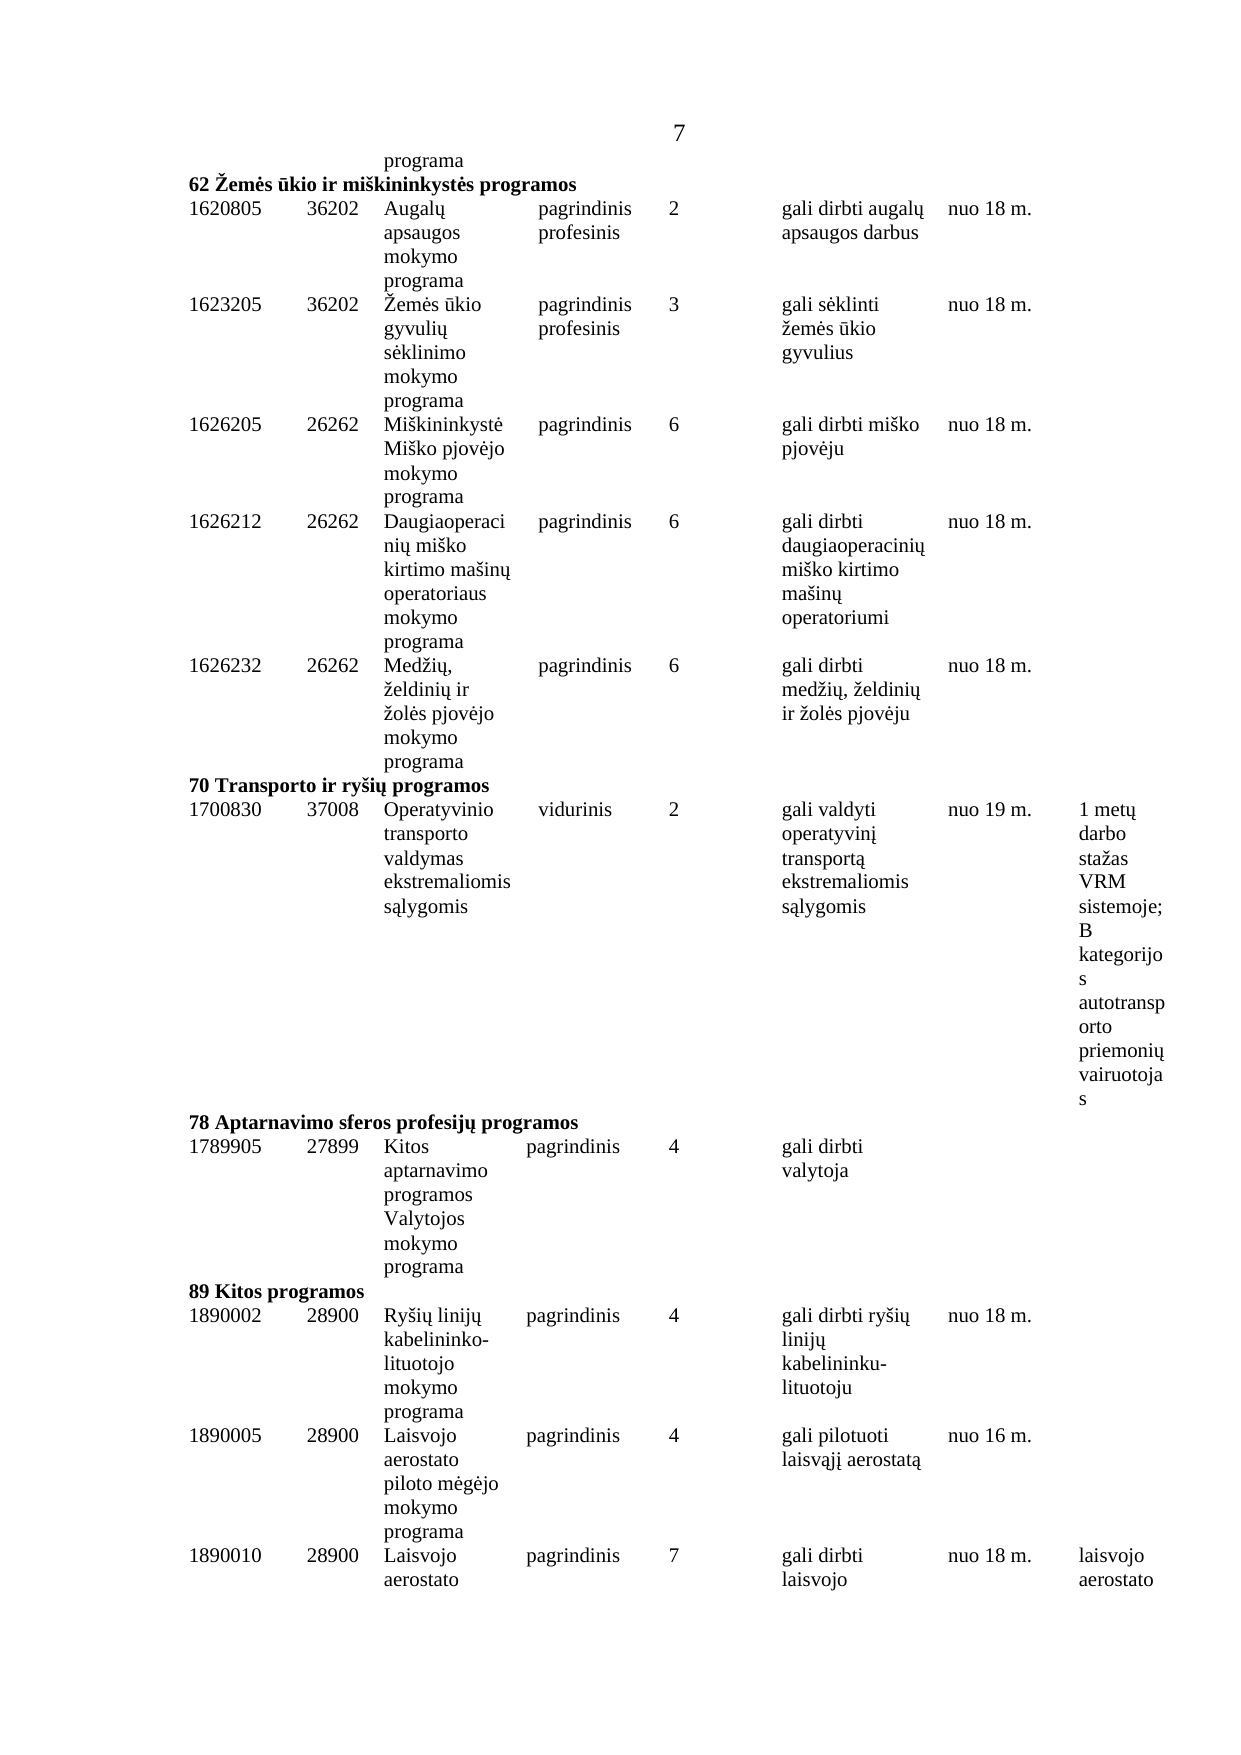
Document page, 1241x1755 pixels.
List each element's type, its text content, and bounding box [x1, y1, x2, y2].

table_cell 1626205 [177, 412, 295, 508]
table_cell 6 [658, 509, 770, 653]
table_cell gali dirbti laisvojo [770, 1543, 937, 1591]
table_cell [527, 918, 657, 990]
table_cell [177, 918, 295, 990]
table_cell [658, 845, 770, 893]
table_cell 1 metų darbo [1067, 797, 1181, 845]
table_cell 62 Žemės ūkio ir miškininkystės programos [177, 172, 1181, 196]
table_cell [937, 148, 1067, 172]
table_cell [1067, 292, 1181, 412]
table_cell [937, 1038, 1067, 1062]
table_cell [295, 894, 372, 918]
table_cell 1890010 [177, 1543, 295, 1591]
table_cell nuo 18 m. [937, 509, 1067, 653]
table_cell Miškininkystė Miško pjovėjo mokymo programa [373, 412, 527, 508]
table_cell nuo 18 m. [937, 1303, 1067, 1423]
table_cell [1067, 653, 1181, 773]
table_cell programa [373, 148, 515, 172]
table_cell Laisvojo aerostato piloto mėgėjo mokymo programa [373, 1423, 515, 1543]
table_cell vairuotojas [1067, 1062, 1181, 1110]
table_cell 1890002 [177, 1303, 295, 1423]
table_cell [658, 1062, 770, 1110]
table_cell [770, 1038, 937, 1062]
table_cell [937, 1134, 1067, 1278]
table_cell 1789905 [177, 1134, 295, 1278]
table_cell [177, 990, 295, 1038]
table_cell [1067, 1134, 1181, 1278]
table_cell 37008 [295, 797, 372, 845]
table_cell 26262 [295, 509, 372, 653]
table_cell Kitos aptarnavimo programos Valytojos mokymo programa [373, 1134, 515, 1278]
table_cell [527, 1038, 657, 1062]
table_cell [373, 990, 527, 1038]
table_cell Medžių, želdinių ir žolės pjovėjo mokymo programa [373, 653, 527, 773]
table_cell [527, 894, 657, 918]
table_cell vidurinis [527, 797, 657, 845]
table_cell [770, 918, 937, 990]
table_cell pagrindinis [527, 653, 657, 773]
table_cell 28900 [295, 1423, 372, 1543]
table_cell gali dirbti medžių, želdinių ir žolės pjovėju [770, 653, 937, 773]
table_cell gali sėklinti žemės ūkio gyvulius [770, 292, 937, 412]
table_cell [1067, 1423, 1181, 1543]
table_cell 6 [658, 653, 770, 773]
table_cell 26262 [295, 412, 372, 508]
table_cell 36202 [295, 196, 372, 292]
table_cell [937, 918, 1067, 990]
table_cell 78 Aptarnavimo sferos profesijų programos [177, 1110, 1181, 1134]
table_cell [515, 148, 657, 172]
table_cell gali dirbti augalų apsaugos darbus [770, 196, 937, 292]
table_cell 4 [658, 1303, 770, 1423]
table_cell [295, 990, 372, 1038]
table_cell [527, 845, 657, 893]
table_cell 26262 [295, 653, 372, 773]
table_cell [770, 1062, 937, 1110]
table_cell 3 [658, 292, 770, 412]
table_cell gali dirbti miško pjovėju [770, 412, 937, 508]
table_cell Daugiaoperacinių miško kirtimo mašinų operatoriaus mokymo programa [373, 509, 527, 653]
table_cell [527, 990, 657, 1038]
table_cell gali dirbti ryšių linijų kabelininku-lituotoju [770, 1303, 937, 1423]
table_cell [658, 894, 770, 918]
table_cell [1067, 509, 1181, 653]
table_cell [1067, 1303, 1181, 1423]
table_cell pagrindinis profesinis [527, 292, 657, 412]
table_cell nuo 18 m. [937, 292, 1067, 412]
table_cell gali dirbti valytoja [770, 1134, 937, 1278]
table_cell [373, 1038, 527, 1062]
table_cell gali pilotuoti laisvąjį aerostatą [770, 1423, 937, 1543]
table_cell laisvojo aerostato [1067, 1543, 1181, 1591]
table_cell Operatyvinio transporto [373, 797, 527, 845]
table_cell 1890005 [177, 1423, 295, 1543]
table_cell 2 [658, 797, 770, 845]
table_cell 2 [658, 196, 770, 292]
table_cell pagrindinis [515, 1303, 657, 1423]
table_cell [937, 990, 1067, 1038]
table_cell [770, 148, 937, 172]
table_cell B kategorijos [1067, 918, 1181, 990]
table_cell 1626232 [177, 653, 295, 773]
table_cell [658, 1038, 770, 1062]
table_cell 4 [658, 1134, 770, 1278]
table_cell pagrindinis [515, 1423, 657, 1543]
table_cell stažas VRM [1067, 845, 1181, 893]
table_cell Ryšių linijų kabelininko-lituotojo mokymo programa [373, 1303, 515, 1423]
table_cell [1067, 412, 1181, 508]
table_cell [177, 1038, 295, 1062]
table_cell sąlygomis [770, 894, 937, 918]
table_cell 1700830 [177, 797, 295, 845]
table_cell [177, 148, 295, 172]
table_cell Žemės ūkio gyvulių sėklinimo mokymo programa [373, 292, 527, 412]
table_cell nuo 18 m. [937, 196, 1067, 292]
table_cell pagrindinis [527, 509, 657, 653]
table_cell 89 Kitos programos [177, 1279, 1181, 1303]
table_cell 70 Transporto ir ryšių programos [177, 773, 1181, 797]
table_cell 28900 [295, 1303, 372, 1423]
table_cell 6 [658, 412, 770, 508]
table_cell [295, 1038, 372, 1062]
table_cell 36202 [295, 292, 372, 412]
table_cell 28900 [295, 1543, 372, 1591]
table_cell 4 [658, 1423, 770, 1543]
table_cell [937, 1062, 1067, 1110]
table_cell nuo 18 m. [937, 1543, 1067, 1591]
table_cell [658, 918, 770, 990]
table_cell transportą ekstremaliomis [770, 845, 937, 893]
table_cell sąlygomis [373, 894, 527, 918]
table_cell sistemoje; [1067, 894, 1181, 918]
table_cell [295, 918, 372, 990]
table_cell [937, 845, 1067, 893]
table_cell [1067, 148, 1181, 172]
table_cell nuo 19 m. [937, 797, 1067, 845]
table_cell valdymas ekstremaliomis [373, 845, 527, 893]
table_cell priemonių [1067, 1038, 1181, 1062]
table_cell [295, 148, 372, 172]
table_cell pagrindinis profesinis [527, 196, 657, 292]
table_cell [295, 1062, 372, 1110]
table_cell [937, 894, 1067, 918]
table_cell [770, 990, 937, 1038]
table_cell pagrindinis [527, 412, 657, 508]
table_cell [1067, 196, 1181, 292]
table_cell [658, 990, 770, 1038]
table_cell 1626212 [177, 509, 295, 653]
table_cell gali dirbti daugiaoperacinių miško kirtimo mašinų operatoriumi [770, 509, 937, 653]
table_cell nuo 18 m. [937, 653, 1067, 773]
table_cell nuo 18 m. [937, 412, 1067, 508]
table_cell 1623205 [177, 292, 295, 412]
table_cell [295, 845, 372, 893]
table_cell pagrindinis [515, 1543, 657, 1591]
table_cell Augalų apsaugos mokymo programa [373, 196, 527, 292]
table_cell gali valdyti operatyvinį [770, 797, 937, 845]
table_cell nuo 16 m. [937, 1423, 1067, 1543]
table_cell 7 [658, 1543, 770, 1591]
table_cell [177, 894, 295, 918]
table_cell Laisvojo aerostato [373, 1543, 515, 1591]
table_cell [658, 148, 770, 172]
table_cell [373, 1062, 527, 1110]
table_cell [177, 1062, 295, 1110]
table_cell pagrindinis [515, 1134, 657, 1278]
table_cell 27899 [295, 1134, 372, 1278]
table_cell 1620805 [177, 196, 295, 292]
table_cell [527, 1062, 657, 1110]
table_cell autotransporto [1067, 990, 1181, 1038]
table_cell [373, 918, 527, 990]
table_cell [177, 845, 295, 893]
